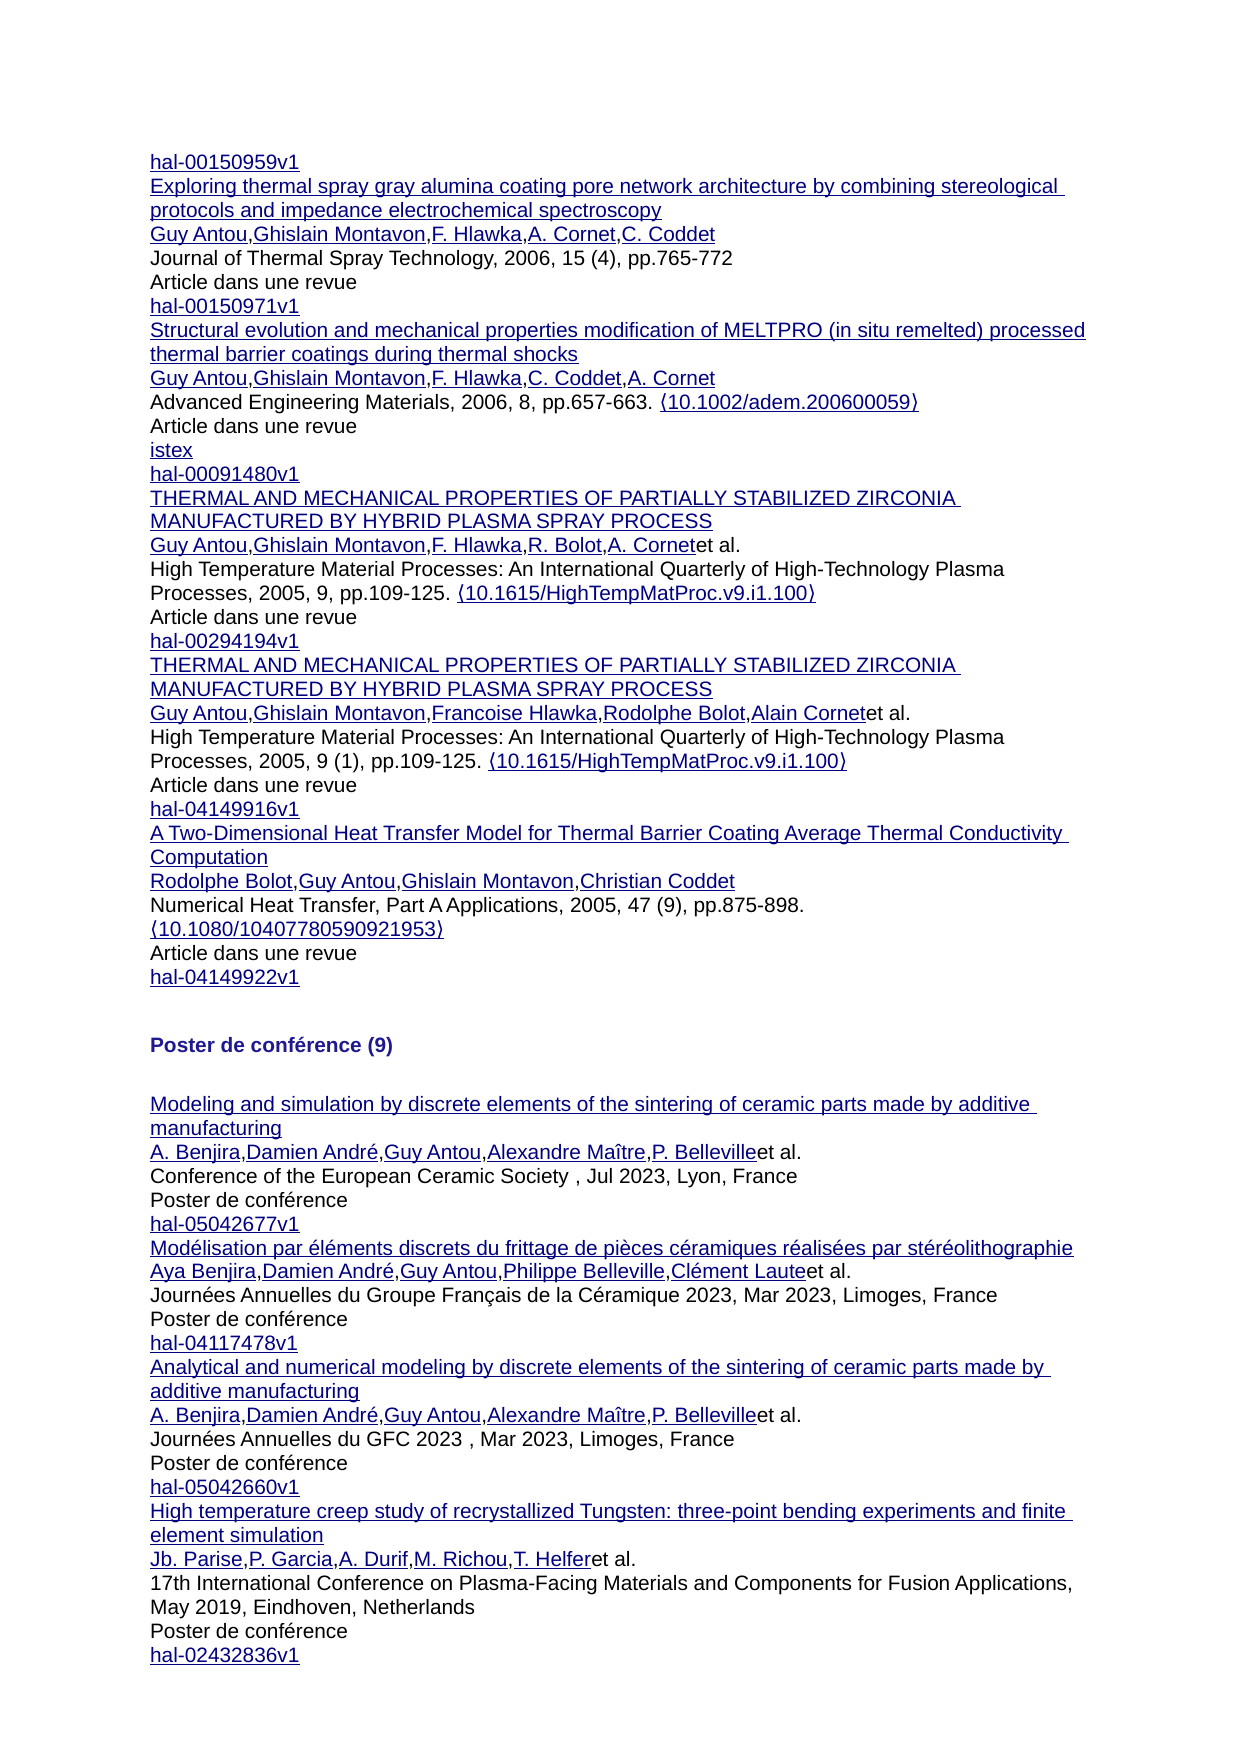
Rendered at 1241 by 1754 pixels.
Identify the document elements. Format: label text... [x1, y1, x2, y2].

table_cell THERMAL AND MECHANICAL PROPERTIES OF PARTIALLY STABILIZED ZIRCONIA MANUFACTURED BY HYBRID PLASMA SPRAY PROCESS Guy Antou,Ghislain Montavon,Francoise Hlawka,Rodolphe Bolot,Alain Cornetet al. High Temperature Material Processes: An International Quarterly of High-Technology Plasma Processes, 2005, 9 (1), pp.109-125. ⟨10.1615/HighTempMatProc.v9.i1.100⟩ Article dans une revue hal-04149916v1 [150, 653, 1090, 821]
table_cell Modélisation par éléments discrets du frittage de pièces céramiques réalisées par stéréolithographie Aya Benjira,Damien André,Guy Antou,Philippe Belleville,Clément Lauteet al. Journées Annuelles du Groupe Français de la Céramique 2023, Mar 2023, Limoges, France Poster de conférence hal-04117478v1 [150, 1235, 1090, 1355]
table_cell hal-00150959v1 [150, 150, 1090, 174]
table_cell Analytical and numerical modeling by discrete elements of the sintering of ceramic parts made by additive manufacturing A. Benjira,Damien André,Guy Antou,Alexandre Maître,P. Bellevilleet al. Journées Annuelles du GFC 2023 , Mar 2023, Limoges, France Poster de conférence hal-05042660v1 [150, 1355, 1090, 1499]
subtitle Poster de conférence (9) [150, 1033, 1090, 1057]
table_cell THERMAL AND MECHANICAL PROPERTIES OF PARTIALLY STABILIZED ZIRCONIA MANUFACTURED BY HYBRID PLASMA SPRAY PROCESS Guy Antou,Ghislain Montavon,F. Hlawka,R. Bolot,A. Cornetet al. High Temperature Material Processes: An International Quarterly of High-Technology Plasma Processes, 2005, 9, pp.109-125. ⟨10.1615/HighTempMatProc.v9.i1.100⟩ Article dans une revue hal-00294194v1 [150, 485, 1090, 653]
table_header Modeling and simulation by discrete elements of the sintering of ceramic parts made by additive manufacturing A. Benjira,Damien André,Guy Antou,Alexandre Maître,P. Bellevilleet al. Conference of the European Ceramic Society , Jul 2023, Lyon, France Poster de conférence hal-05042677v1 [150, 1092, 1090, 1235]
table_cell Exploring thermal spray gray alumina coating pore network architecture by combining stereological protocols and impedance electrochemical spectroscopy Guy Antou,Ghislain Montavon,F. Hlawka,A. Cornet,C. Coddet Journal of Thermal Spray Technology, 2006, 15 (4), pp.765-772 Article dans une revue hal-00150971v1 [150, 174, 1090, 318]
table_cell High temperature creep study of recrystallized Tungsten: three-point bending experiments and finite element simulation Jb. Parise,P. Garcia,A. Durif,M. Richou,T. Helferet al. 17th International Conference on Plasma-Facing Materials and Components for Fusion Applications, May 2019, Eindhoven, Netherlands Poster de conférence hal-02432836v1 [150, 1499, 1090, 1667]
table_cell A Two-Dimensional Heat Transfer Model for Thermal Barrier Coating Average Thermal Conductivity Computation Rodolphe Bolot,Guy Antou,Ghislain Montavon,Christian Coddet Numerical Heat Transfer, Part A Applications, 2005, 47 (9), pp.875-898. ⟨10.1080/10407780590921953⟩ Article dans une revue hal-04149922v1 [150, 821, 1090, 988]
table_cell Structural evolution and mechanical properties modification of MELTPRO (in situ remelted) processed thermal barrier coatings during thermal shocks Guy Antou,Ghislain Montavon,F. Hlawka,C. Coddet,A. Cornet Advanced Engineering Materials, 2006, 8, pp.657-663. ⟨10.1002/adem.200600059⟩ Article dans une revue istex hal-00091480v1 [150, 318, 1090, 485]
